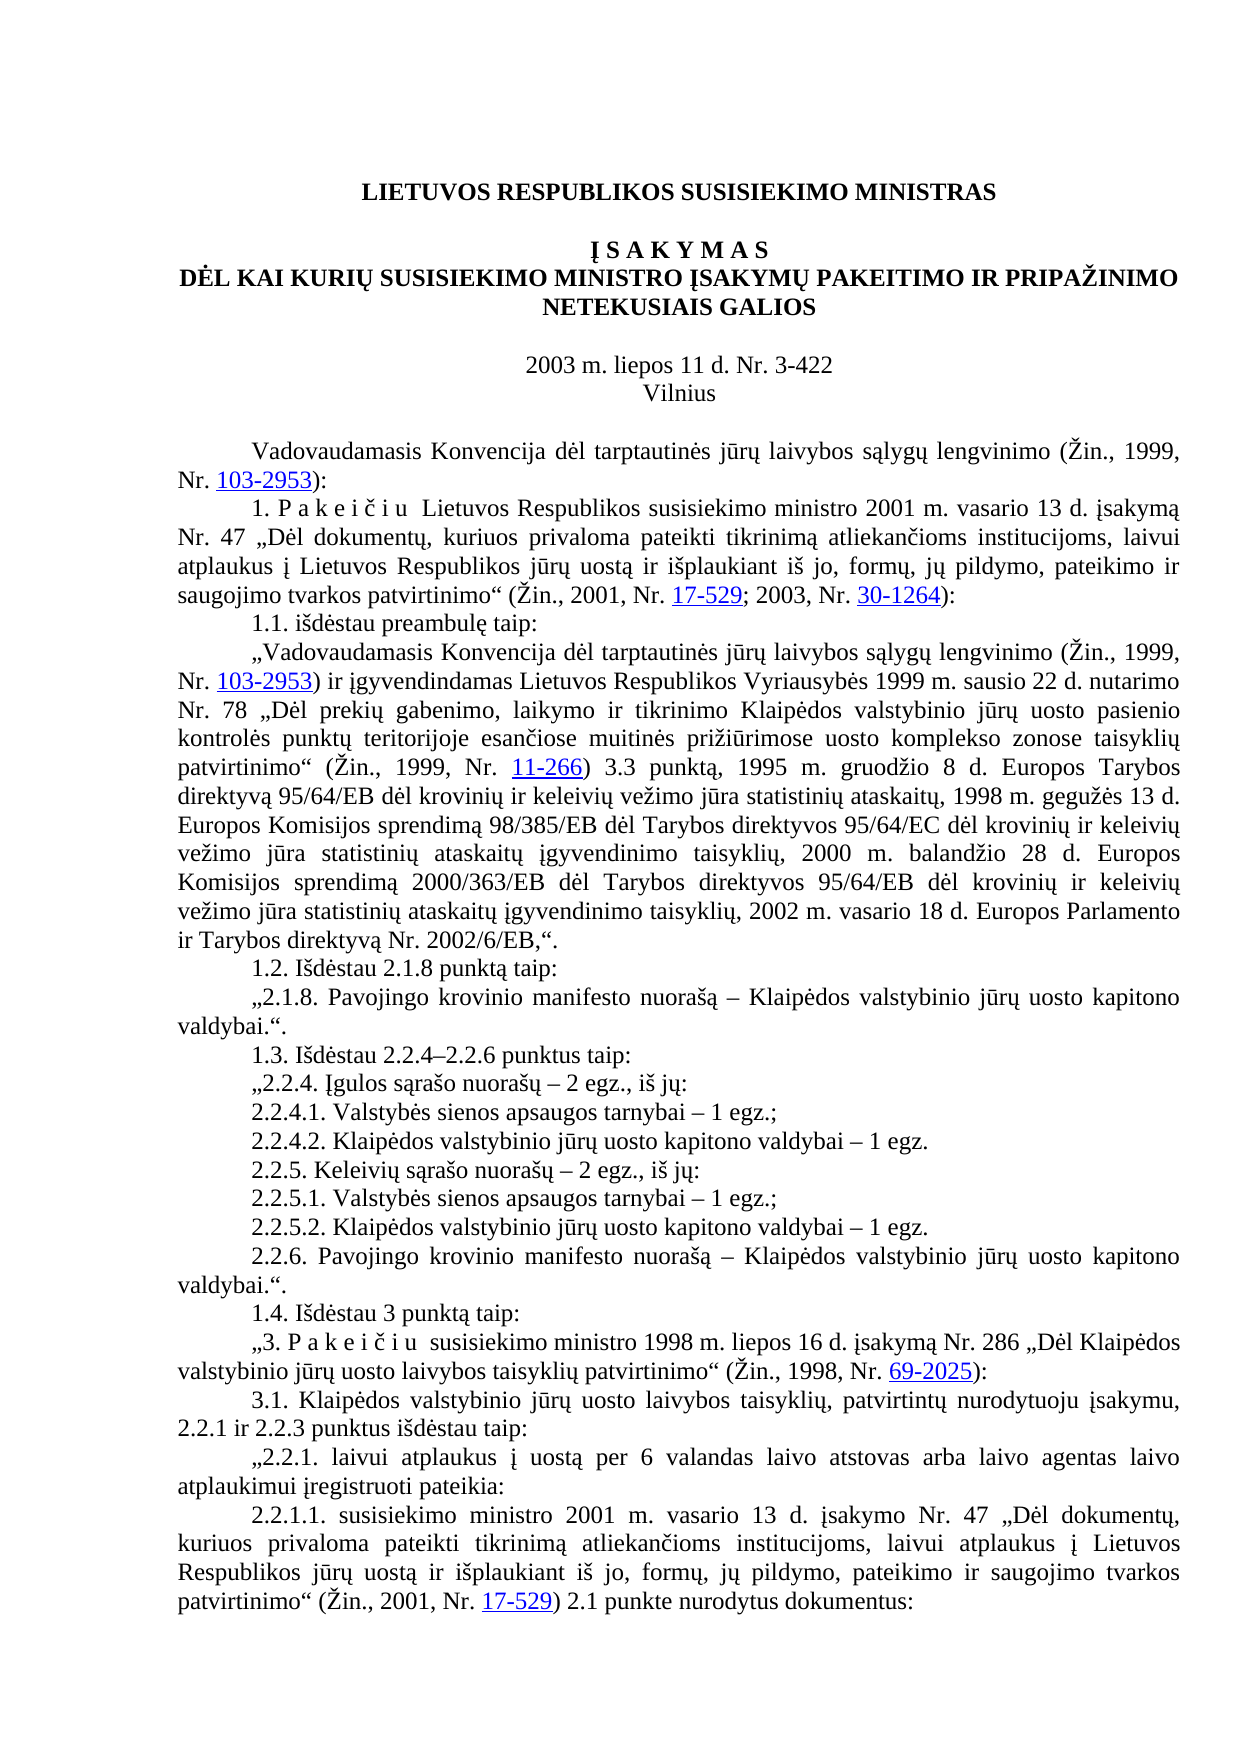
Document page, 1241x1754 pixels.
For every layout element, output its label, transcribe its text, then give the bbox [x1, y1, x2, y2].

text 1. Pakeičiu Lietuvos Respublikos susisiekimo ministro 2001 m. vasario 13 d. įsakymą Nr. 47 „Dėl dokumentų, kuriuos privaloma pateikti tikrinimą atliekančioms institucijoms, laivui atplaukus į Lietuvos Respublikos jūrų uostą ir išplaukiant iš jo, formų, jų pildymo, pateikimo ir saugojimo tvarkos patvirtinimo“ (Žin., 2001, Nr. 17-529; 2003, Nr. 30-1264): [177, 493, 1181, 608]
text Vilnius [177, 378, 1181, 407]
text LIETUVOS RESPUBLIKOS SUSISIEKIMO MINISTRAS [177, 177, 1181, 206]
text 2.2.1.1. susisiekimo ministro 2001 m. vasario 13 d. įsakymo Nr. 47 „Dėl dokumentų, kuriuos privaloma pateikti tikrinimą atliekančioms institucijoms, laivui atplaukus į Lietuvos Respublikos jūrų uostą ir išplaukiant iš jo, formų, jų pildymo, pateikimo ir saugojimo tvarkos patvirtinimo“ (Žin., 2001, Nr. 17-529) 2.1 punkte nurodytus dokumentus: [177, 1500, 1181, 1615]
text Vadovaudamasis Konvencija dėl tarptautinės jūrų laivybos sąlygų lengvinimo (Žin., 1999, Nr. 103-2953): [177, 436, 1181, 493]
text „Vadovaudamasis Konvencija dėl tarptautinės jūrų laivybos sąlygų lengvinimo (Žin., 1999, Nr. 103-2953) ir įgyvendindamas Lietuvos Respublikos Vyriausybės 1999 m. sausio 22 d. nutarimo Nr. 78 „Dėl prekių gabenimo, laikymo ir tikrinimo Klaipėdos valstybinio jūrų uosto pasienio kontrolės punktų teritorijoje esančiose muitinės prižiūrimose uosto komplekso zonose taisyklių patvirtinimo“ (Žin., 1999, Nr. 11-266) 3.3 punktą, 1995 m. gruodžio 8 d. Europos Tarybos direktyvą 95/64/EB dėl krovinių ir keleivių vežimo jūra statistinių ataskaitų, 1998 m. gegužės 13 d. Europos Komisijos sprendimą 98/385/EB dėl Tarybos direktyvos 95/64/EC dėl krovinių ir keleivių vežimo jūra statistinių ataskaitų įgyvendinimo taisyklių, 2000 m. balandžio 28 d. Europos Komisijos sprendimą 2000/363/EB dėl Tarybos direktyvos 95/64/EB dėl krovinių ir keleivių vežimo jūra statistinių ataskaitų įgyvendinimo taisyklių, 2002 m. vasario 18 d. Europos Parlamento ir Tarybos direktyvą Nr. 2002/6/EB,“. [177, 637, 1181, 953]
text 3.1. Klaipėdos valstybinio jūrų uosto laivybos taisyklių, patvirtintų nurodytuoju įsakymu, 2.2.1 ir 2.2.3 punktus išdėstau taip: [177, 1385, 1181, 1442]
text 2.2.5. Keleivių sąrašo nuorašų – 2 egz., iš jų: [177, 1155, 1181, 1183]
text Į S A K Y M A S [177, 235, 1181, 263]
text 1.4. Išdėstau 3 punktą taip: [177, 1298, 1181, 1327]
text 2.2.5.1. Valstybės sienos apsaugos tarnybai – 1 egz.; [177, 1183, 1181, 1212]
text „2.2.1. laivui atplaukus į uostą per 6 valandas laivo atstovas arba laivo agentas laivo atplaukimui įregistruoti pateikia: [177, 1442, 1181, 1500]
text 1.1. išdėstau preambulę taip: [177, 608, 1181, 637]
text DĖL KAI KURIŲ SUSISIEKIMO MINISTRO ĮSAKYMŲ PAKEITIMO IR PRIPAŽINIMO NETEKUSIAIS GALIOS [177, 263, 1181, 321]
text 2.2.4.1. Valstybės sienos apsaugos tarnybai – 1 egz.; [177, 1097, 1181, 1126]
text 1.2. Išdėstau 2.1.8 punktą taip: [177, 953, 1181, 982]
text 2003 m. liepos 11 d. Nr. 3-422 [177, 350, 1181, 378]
text 2.2.5.2. Klaipėdos valstybinio jūrų uosto kapitono valdybai – 1 egz. [177, 1212, 1181, 1241]
text 2.2.4.2. Klaipėdos valstybinio jūrų uosto kapitono valdybai – 1 egz. [177, 1126, 1181, 1155]
text „3. Pakeičiu susisiekimo ministro 1998 m. liepos 16 d. įsakymą Nr. 286 „Dėl Klaipėdos valstybinio jūrų uosto laivybos taisyklių patvirtinimo“ (Žin., 1998, Nr. 69-2025): [177, 1327, 1181, 1385]
text 1.3. Išdėstau 2.2.4–2.2.6 punktus taip: [177, 1040, 1181, 1068]
text „2.2.4. Įgulos sąrašo nuorašų – 2 egz., iš jų: [177, 1068, 1181, 1097]
text 2.2.6. Pavojingo krovinio manifesto nuorašą – Klaipėdos valstybinio jūrų uosto kapitono valdybai.“. [177, 1241, 1181, 1298]
text „2.1.8. Pavojingo krovinio manifesto nuorašą – Klaipėdos valstybinio jūrų uosto kapitono valdybai.“. [177, 982, 1181, 1040]
